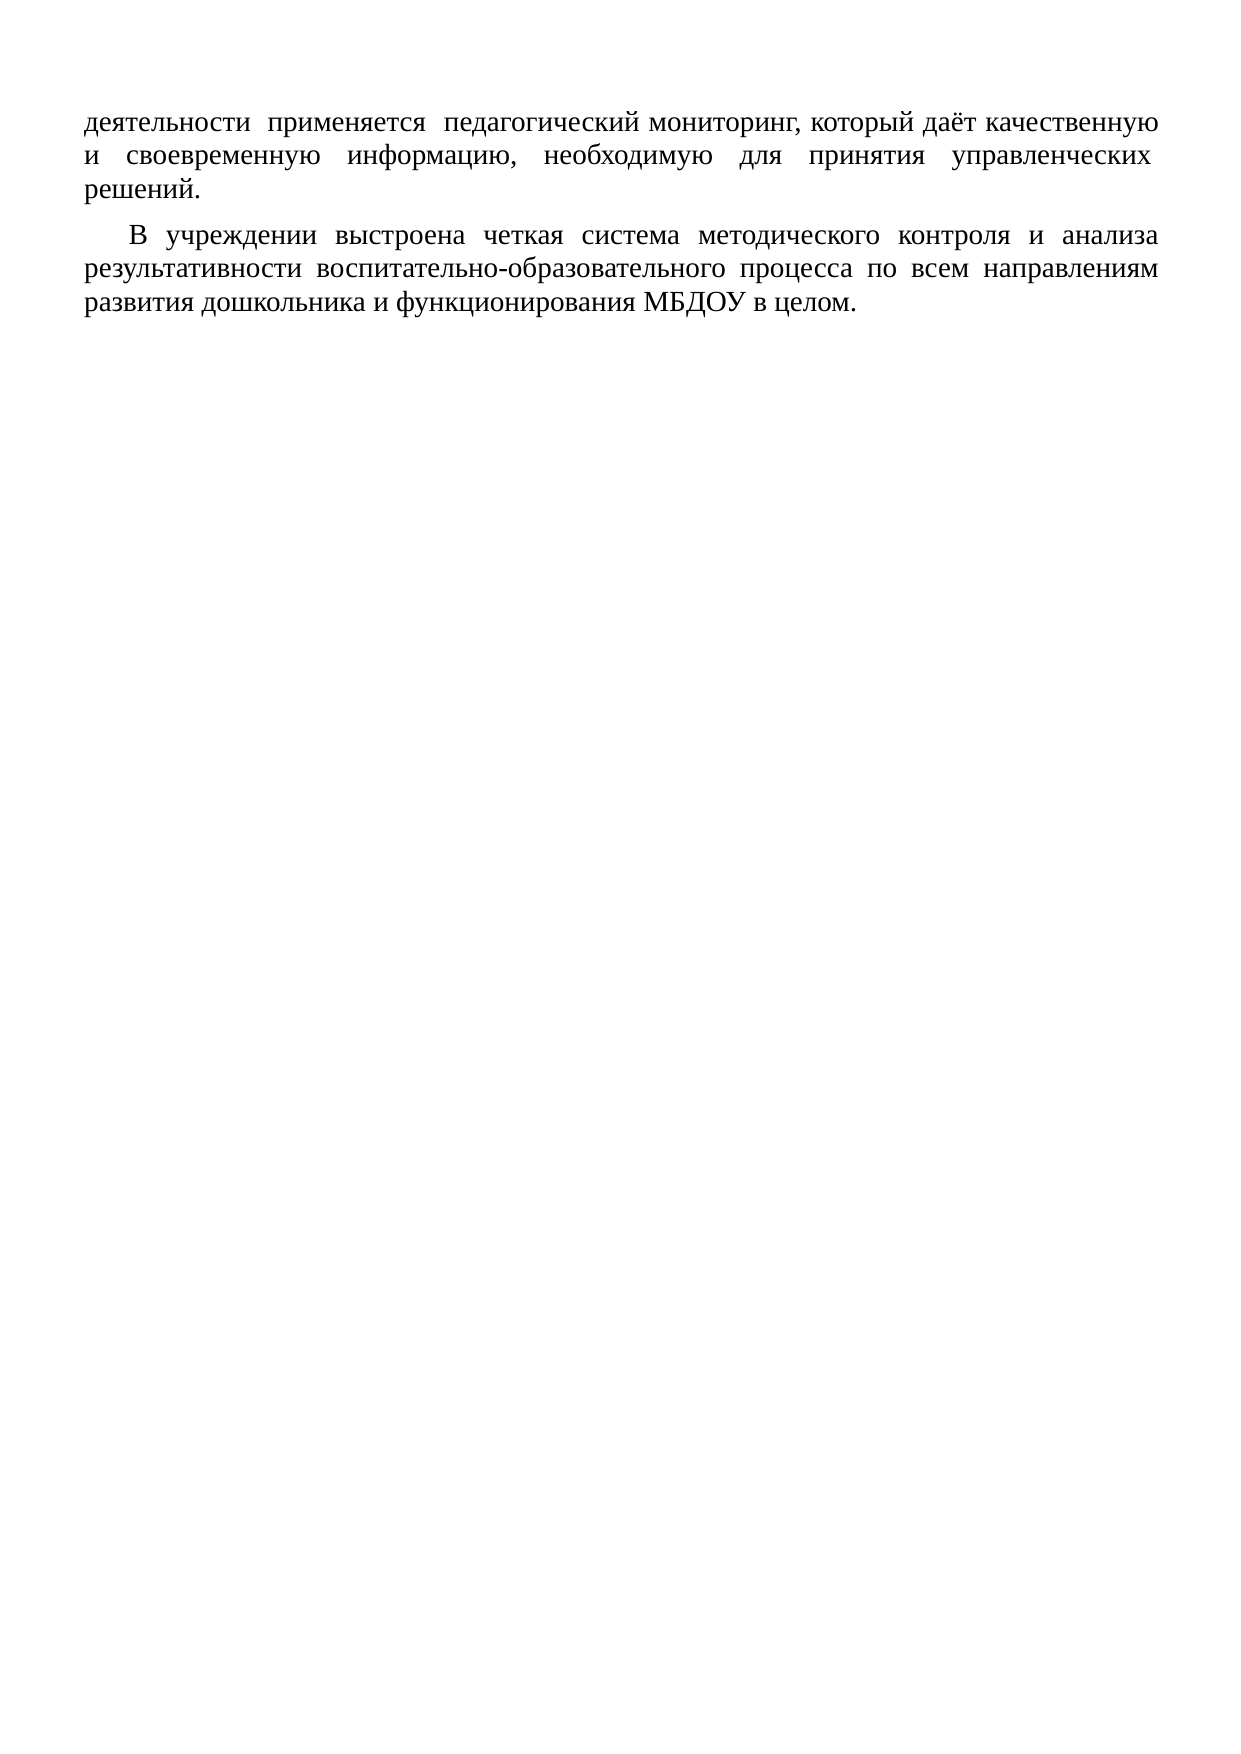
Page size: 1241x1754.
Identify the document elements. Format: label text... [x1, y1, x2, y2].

text В учреждении выстроена четкая система методического контроля и анализа результативности воспитательно-образовательного процесса по всем направлениям развития дошкольника и функционирования МБДОУ в целом. [84, 217, 1160, 317]
text деятельности применяется педагогический мониторинг, который даёт качественную и своевременную информацию, необходимую для принятия управленческих решений. [84, 104, 1160, 204]
